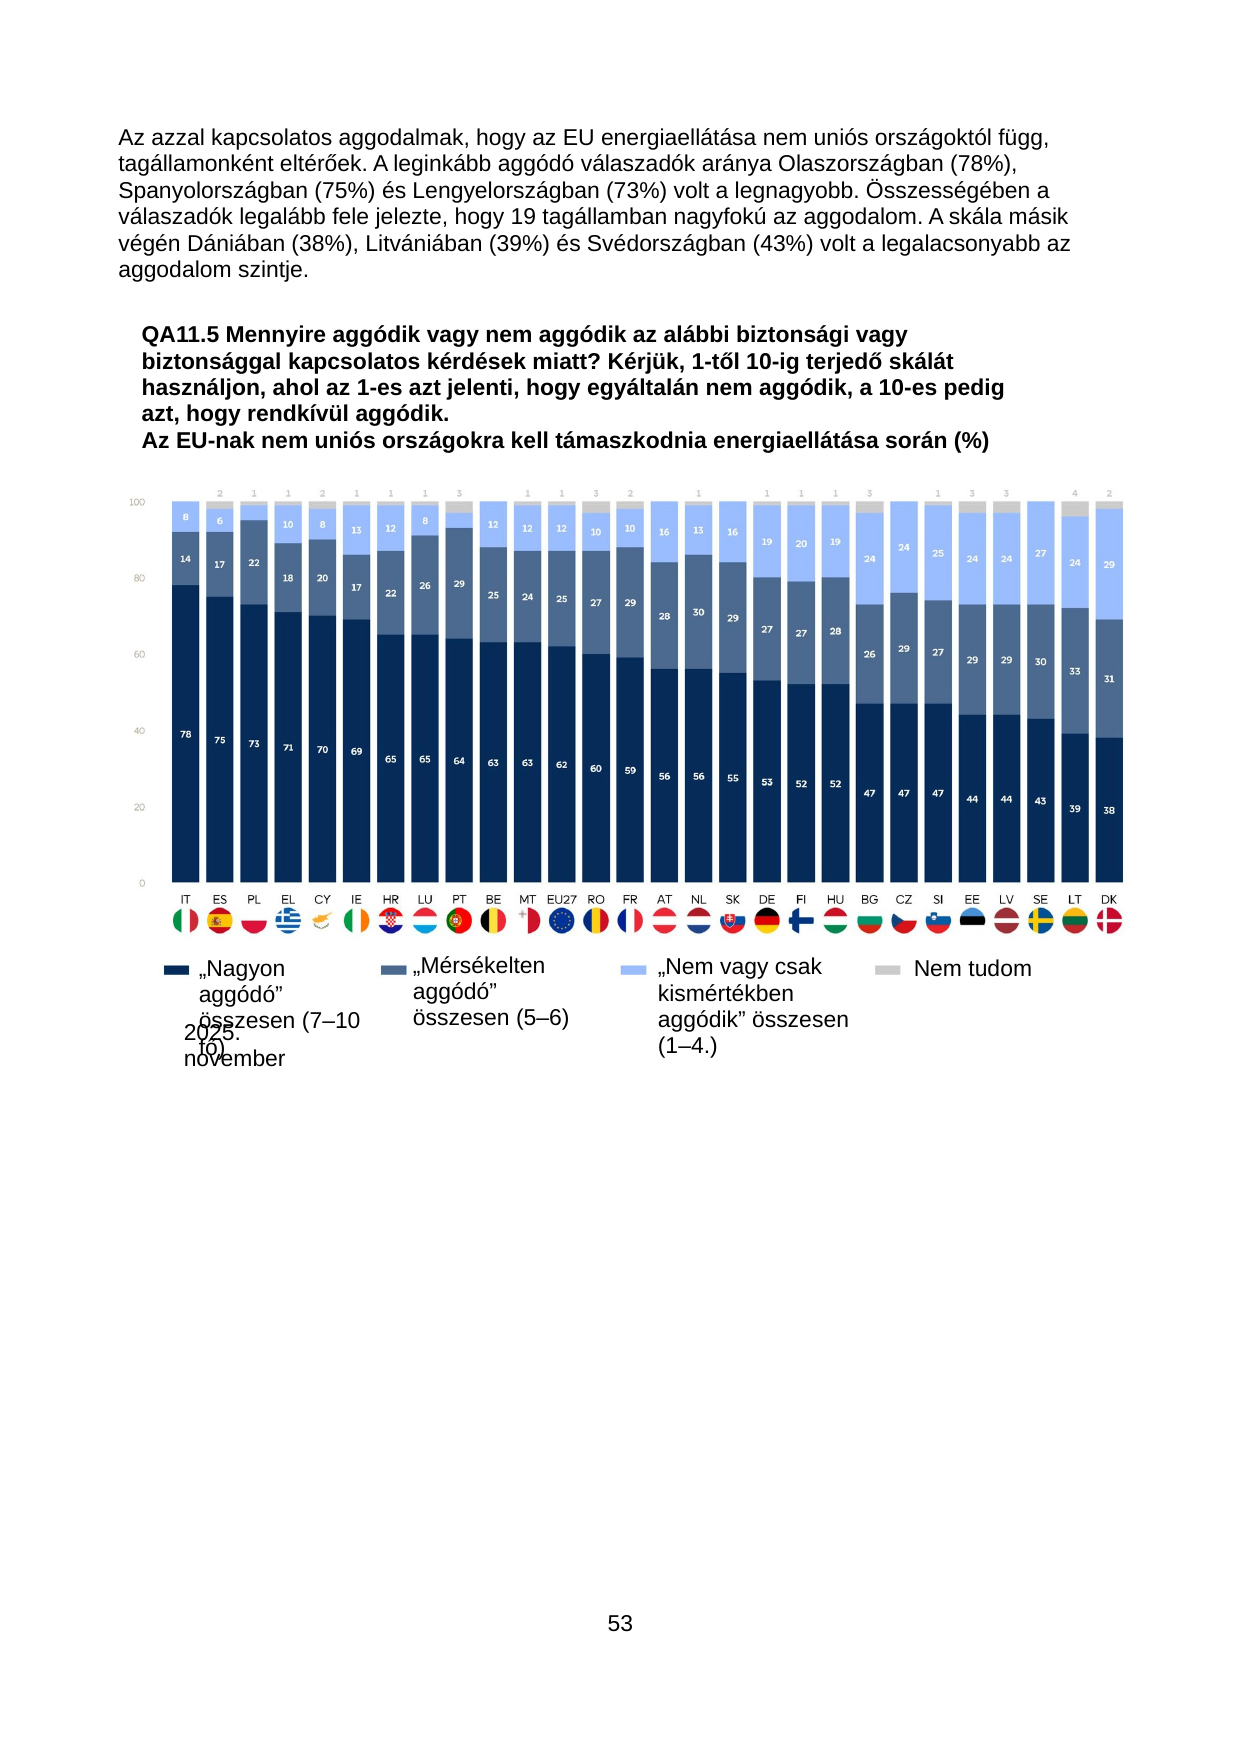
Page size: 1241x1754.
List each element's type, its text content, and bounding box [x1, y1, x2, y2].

picture [238, 965, 244, 975]
text Az azzal kapcsolatos aggodalmak, hogy az EU energiaellátása nem uniós országoktól függ, tagállamonként eltérőek. A leginkább aggódó válaszadók aránya Olaszországban (78%), Spanyolországban (75%) és Lengyelországban (73%) volt a legnagyobb. Összességében a válaszadók legalább fele jelezte, hogy 19 tagállamban nagyfokú az aggodalom. A skála másik végén Dániában (38%), Litvániában (39%) és Svédországban (43%) volt a legalacsonyabb az aggodalom szintje. [118, 124, 1122, 282]
picture [125, 480, 1129, 941]
picture [747, 963, 753, 973]
picture [156, 956, 905, 978]
